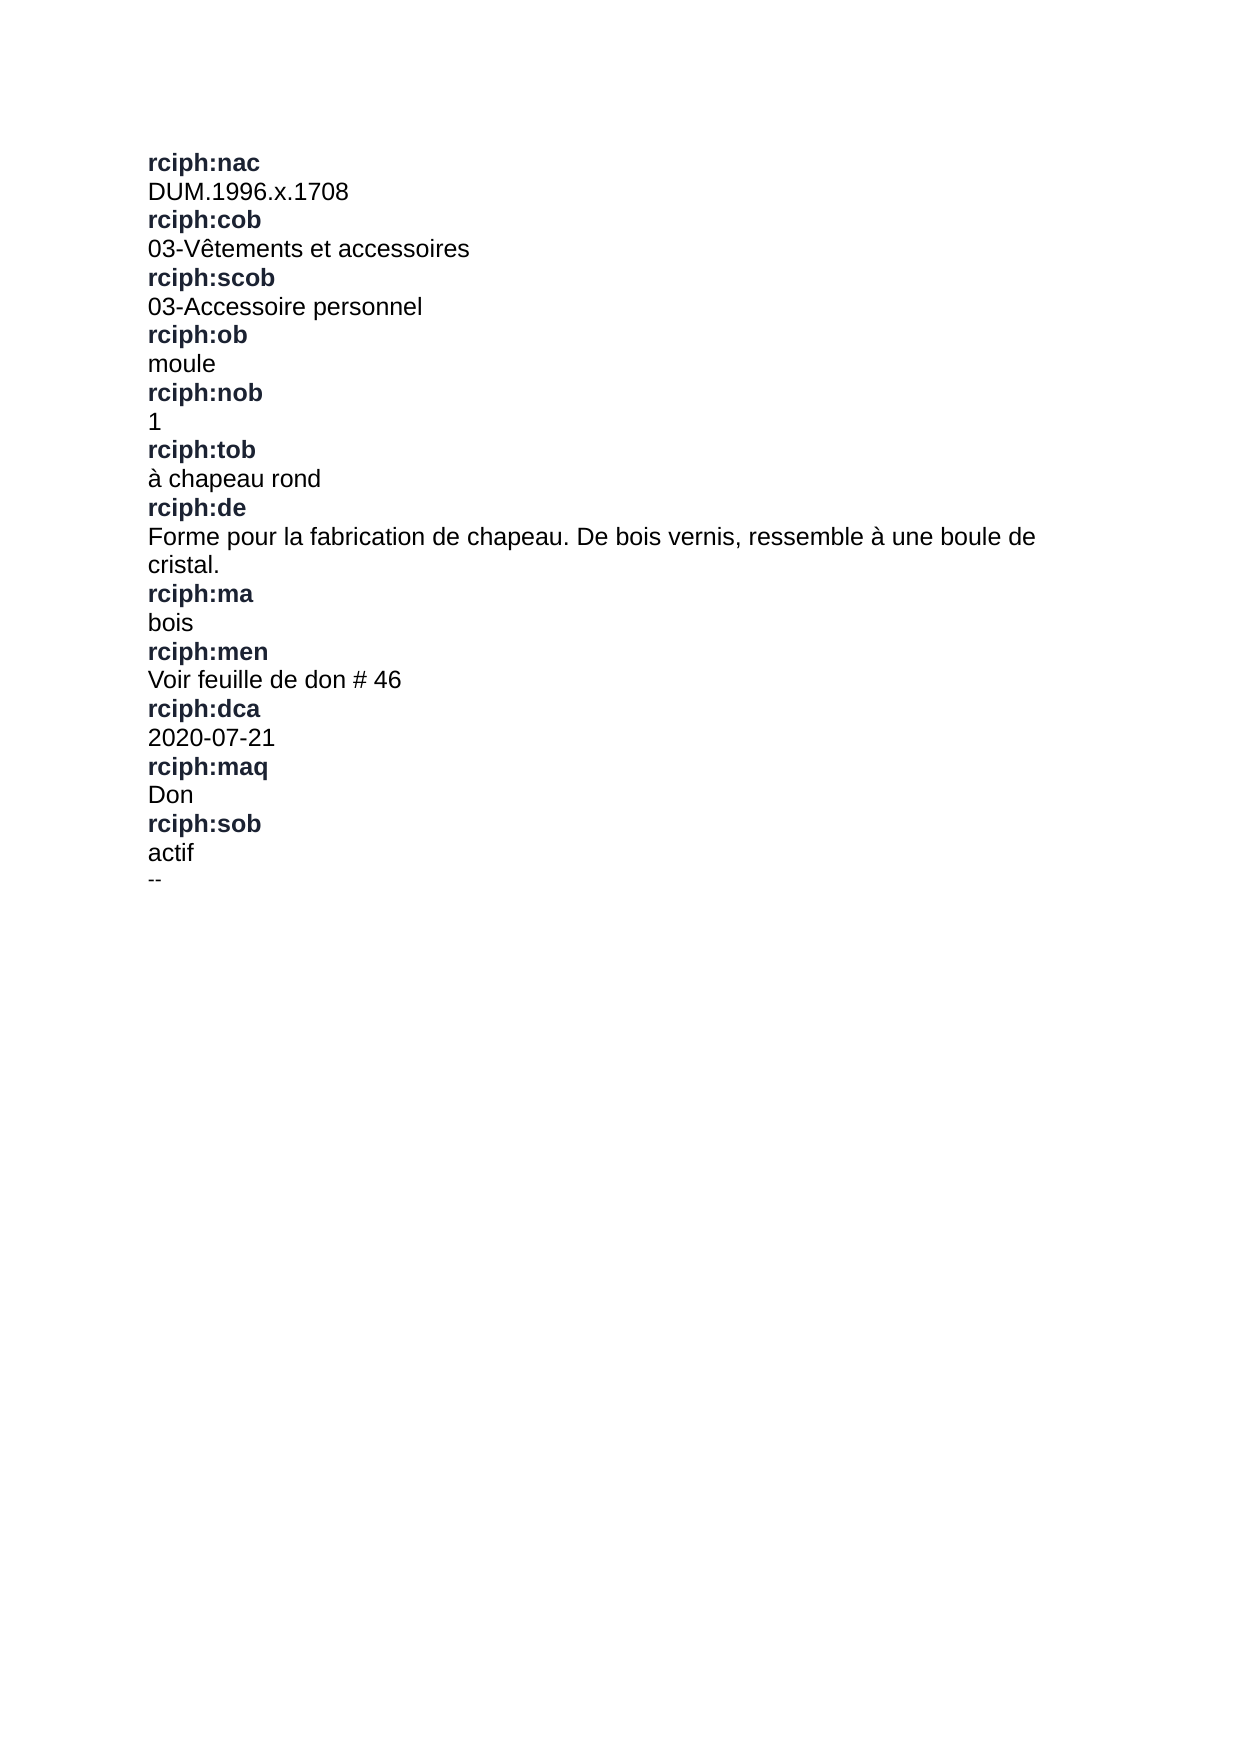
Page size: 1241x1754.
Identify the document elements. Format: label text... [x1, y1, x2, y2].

text DUM.1996.x.1708 [148, 176, 1092, 205]
text actif [148, 838, 1092, 866]
text Voir feuille de don # 46 [148, 665, 1092, 694]
text rciph:men [148, 636, 1092, 665]
text rciph:tob [148, 435, 1092, 464]
text rciph:scob [148, 263, 1092, 291]
text 03-Vêtements et accessoires [148, 234, 1092, 263]
text rciph:ob [148, 320, 1092, 349]
text rciph:dca [148, 694, 1092, 723]
text rciph:cob [148, 205, 1092, 234]
text rciph:ma [148, 579, 1092, 608]
text 03-Accessoire personnel [148, 291, 1092, 320]
text rciph:sob [148, 809, 1092, 838]
text -- [148, 866, 1092, 890]
text rciph:nac [148, 148, 1092, 176]
text 1 [148, 406, 1092, 435]
text rciph:nob [148, 378, 1092, 406]
text Don [148, 780, 1092, 809]
text 2020-07-21 [148, 723, 1092, 751]
text Forme pour la fabrication de chapeau. De bois vernis, ressemble à une boule de cristal. [148, 521, 1092, 579]
text rciph:maq [148, 751, 1092, 780]
text rciph:de [148, 493, 1092, 521]
text à chapeau rond [148, 464, 1092, 493]
text moule [148, 349, 1092, 378]
text bois [148, 608, 1092, 636]
